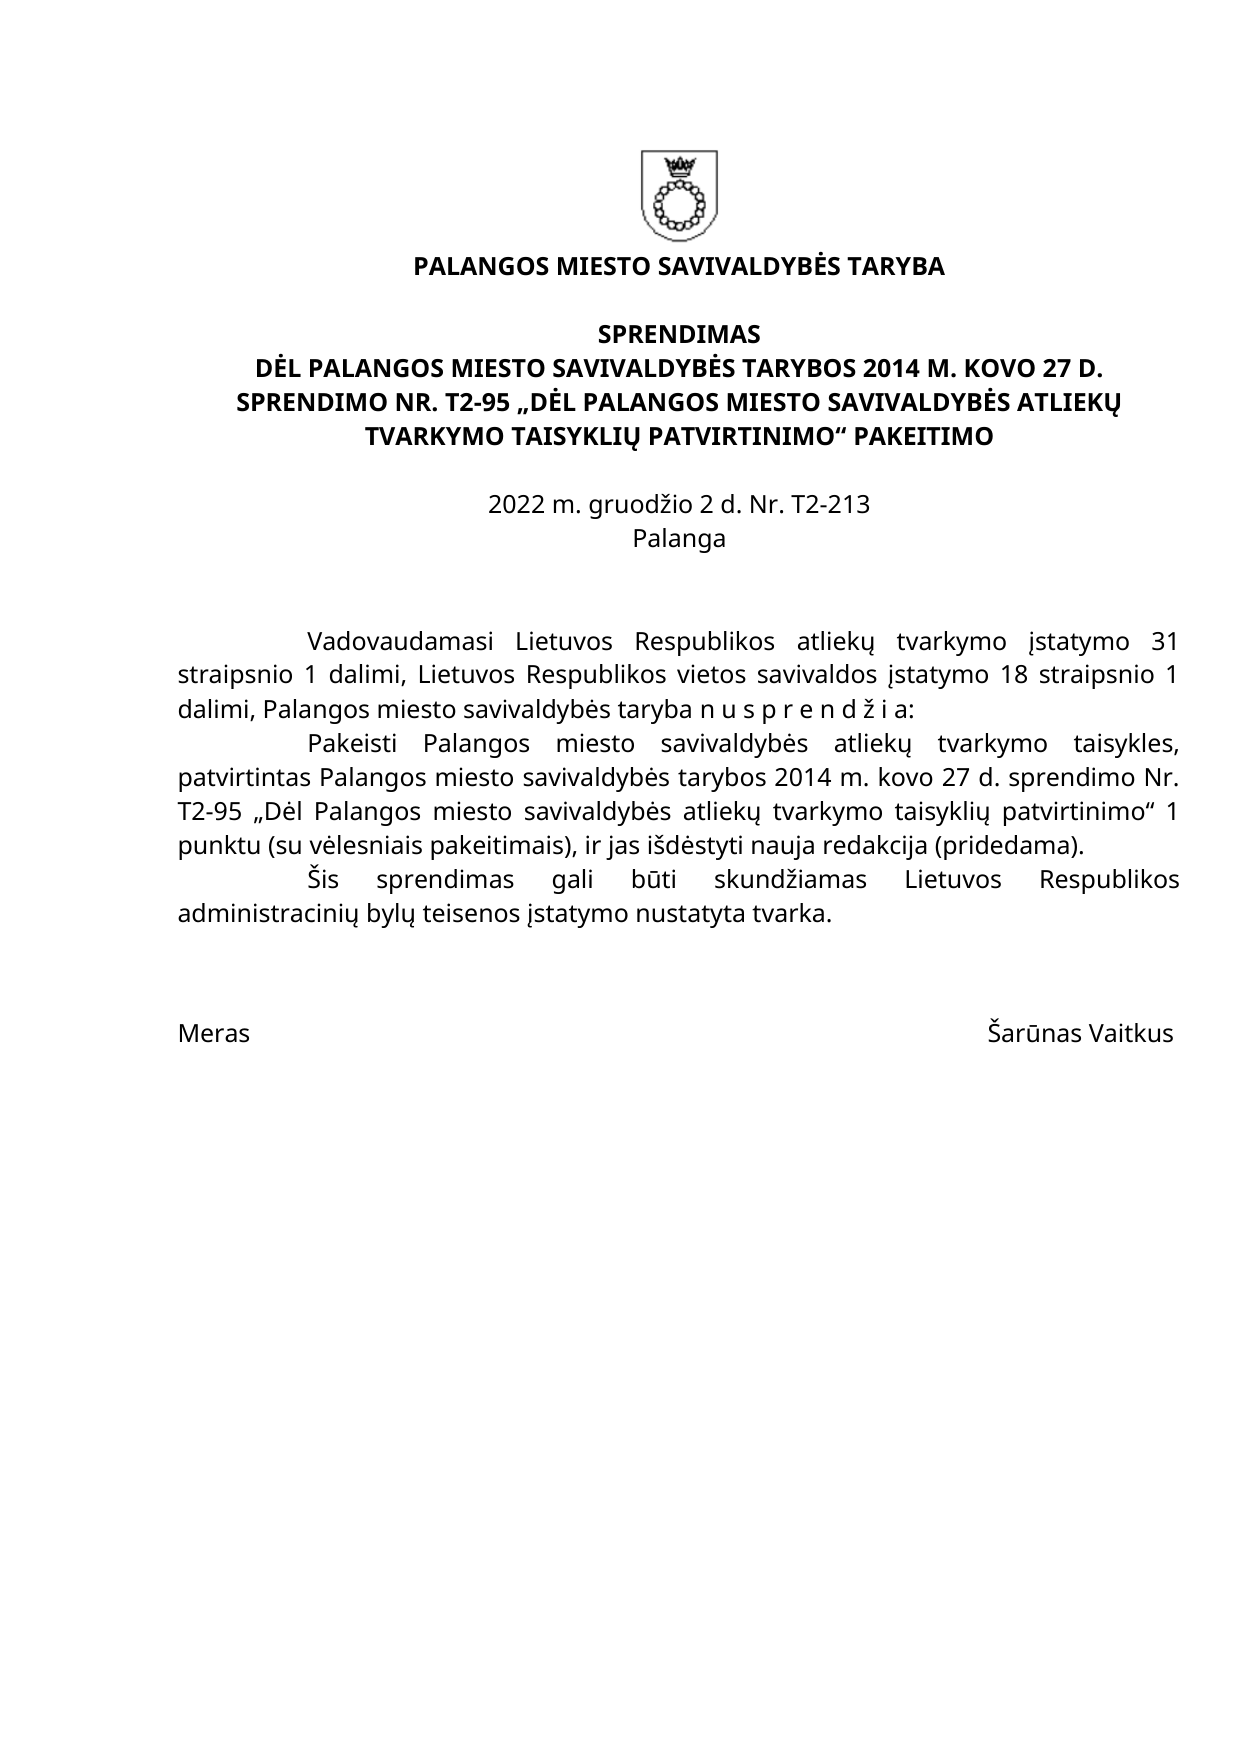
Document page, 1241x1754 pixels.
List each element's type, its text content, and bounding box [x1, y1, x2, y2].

text Meras Šarūnas Vaitkus [177, 1016, 1181, 1050]
text SPRENDIMAS [177, 317, 1181, 351]
text Vadovaudamasi Lietuvos Respublikos atliekų tvarkymo įstatymo 31 straipsnio 1 dalimi, Lietuvos Respublikos vietos savivaldos įstatymo 18 straipsnio 1 dalimi, Palangos miesto savivaldybės taryba nusprendžia: [177, 623, 1181, 725]
text PALANGOS MIESTO SAVIVALDYBĖS TARYBA [177, 248, 1181, 282]
text Palanga [177, 521, 1181, 555]
text 2022 m. gruodžio 2 d. Nr. T2-213 [177, 487, 1181, 521]
text Pakeisti Palangos miesto savivaldybės atliekų tvarkymo taisykles, patvirtintas Palangos miesto savivaldybės tarybos 2014 m. kovo 27 d. sprendimo Nr. T2-95 „Dėl Palangos miesto savivaldybės atliekų tvarkymo taisyklių patvirtinimo“ 1 punktu (su vėlesniais pakeitimais), ir jas išdėstyti nauja redakcija (pridedama). [177, 725, 1181, 862]
text DĖL PALANGOS MIESTO SAVIVALDYBĖS TARYBOS 2014 M. KOVO 27 D. SPRENDIMO NR. T2-95 „DĖL PALANGOS MIESTO SAVIVALDYBĖS ATLIEKŲ TVARKYMO TAISYKLIŲ PATVIRTINIMO“ PAKEITIMO [177, 351, 1181, 453]
text Šis sprendimas gali būti skundžiamas Lietuvos Respublikos administracinių bylų teisenos įstatymo nustatyta tvarka. [177, 862, 1181, 930]
